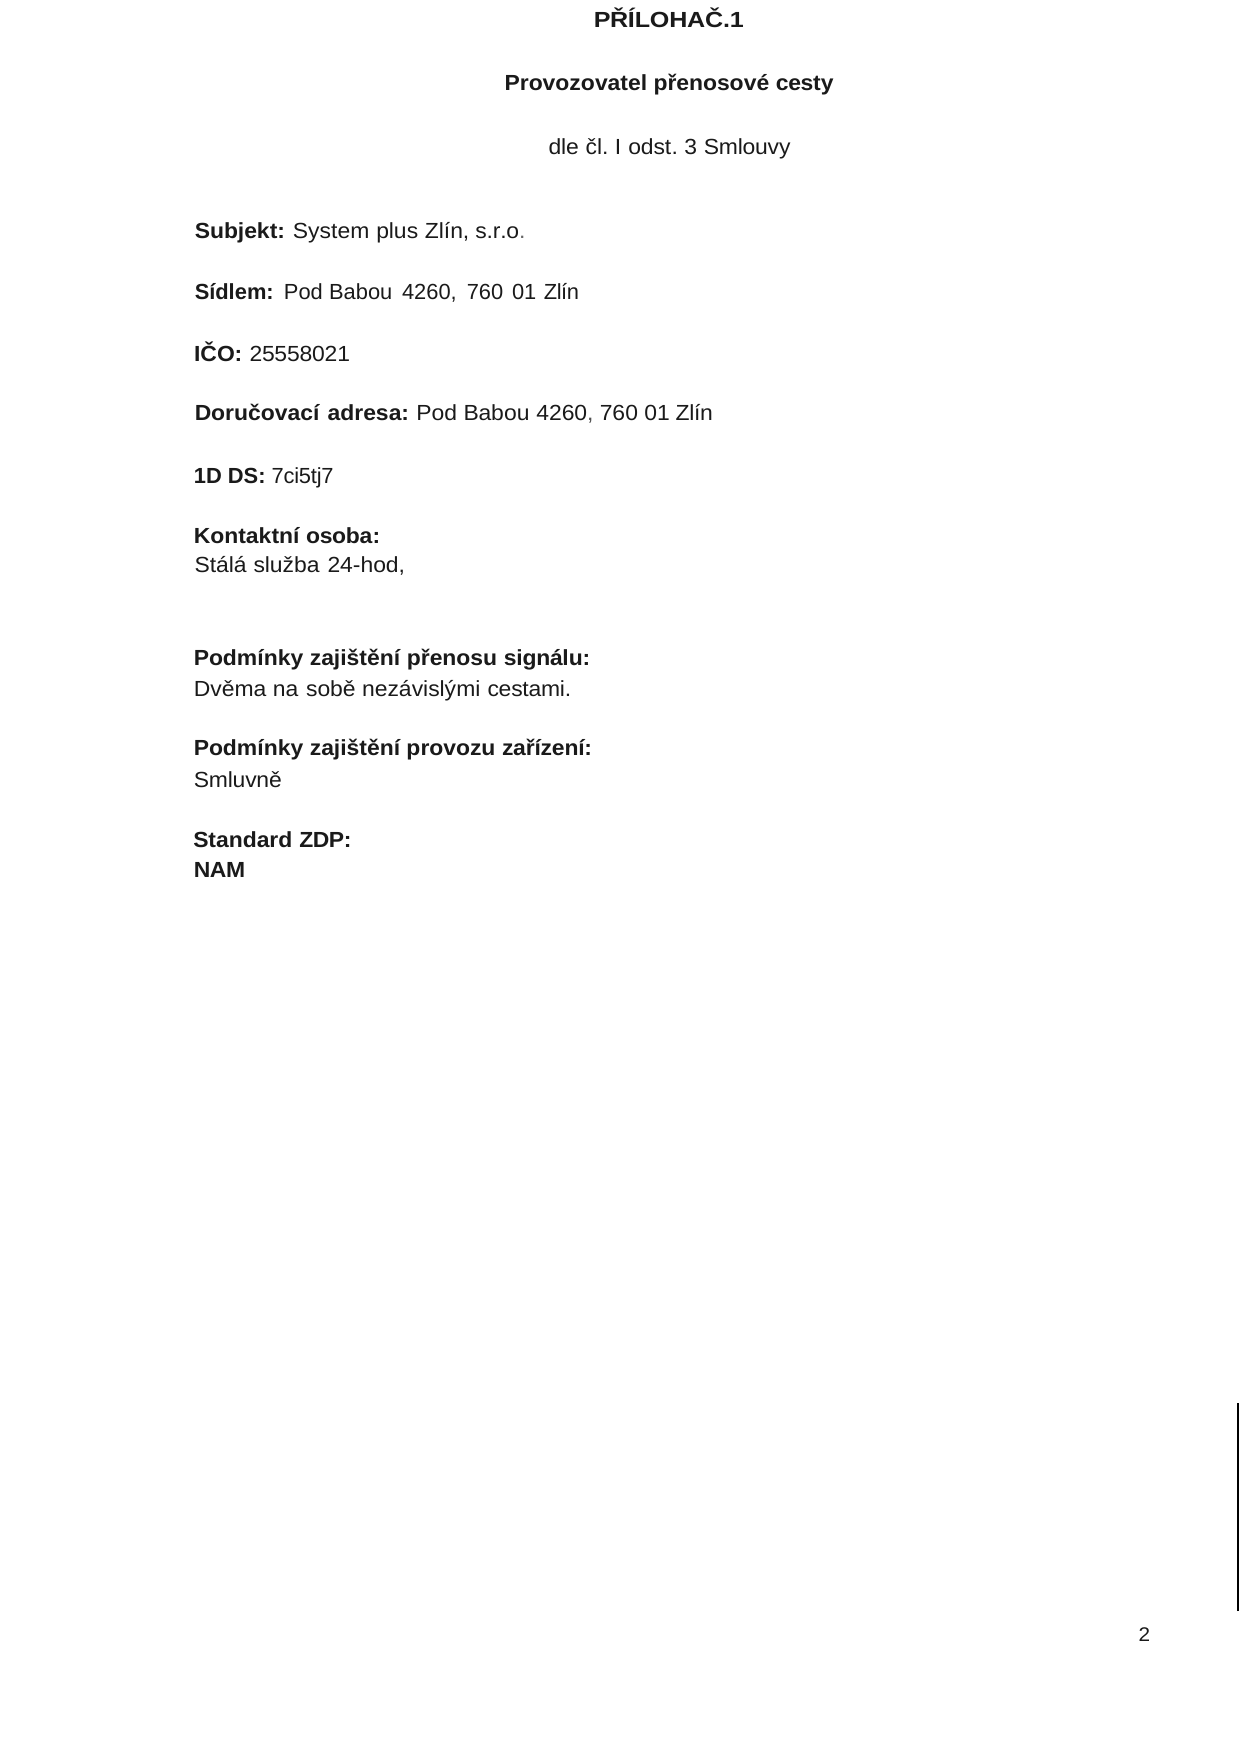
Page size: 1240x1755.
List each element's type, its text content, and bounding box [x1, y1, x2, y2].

text Provozovatel přenosové cesty [143, 70, 1195, 95]
text IČO: 25558021 [194, 341, 1195, 366]
text PŘÍLOHAČ.1 [142, 7, 1195, 32]
text Sídlem: Pod Babou 4260, 760 01 Zlín [194, 279, 1195, 304]
text dle čl. I odst. 3 Smlouvy [143, 134, 1195, 159]
text 1D DS: 7ci5tj7 [194, 463, 1195, 488]
text Stálá služba 24-hod, [194, 552, 1195, 577]
text Dvěma na sobě nezávislými cestami. [194, 675, 1195, 701]
text NAM [194, 857, 356, 882]
text Podmínky zajištění provozu zařízení: [194, 735, 1195, 760]
text Smluvně [194, 766, 1195, 792]
text Doručovací adresa: Pod Babou 4260, 760 01 Zlín [194, 400, 1195, 426]
text Podmínky zajištění přenosu signálu: [194, 644, 1195, 670]
text Standard ZDP: [193, 827, 356, 852]
text Kontaktní osoba: [194, 523, 1195, 548]
text Subjekt: System plus Zlín, s.r.o. [194, 218, 1195, 243]
